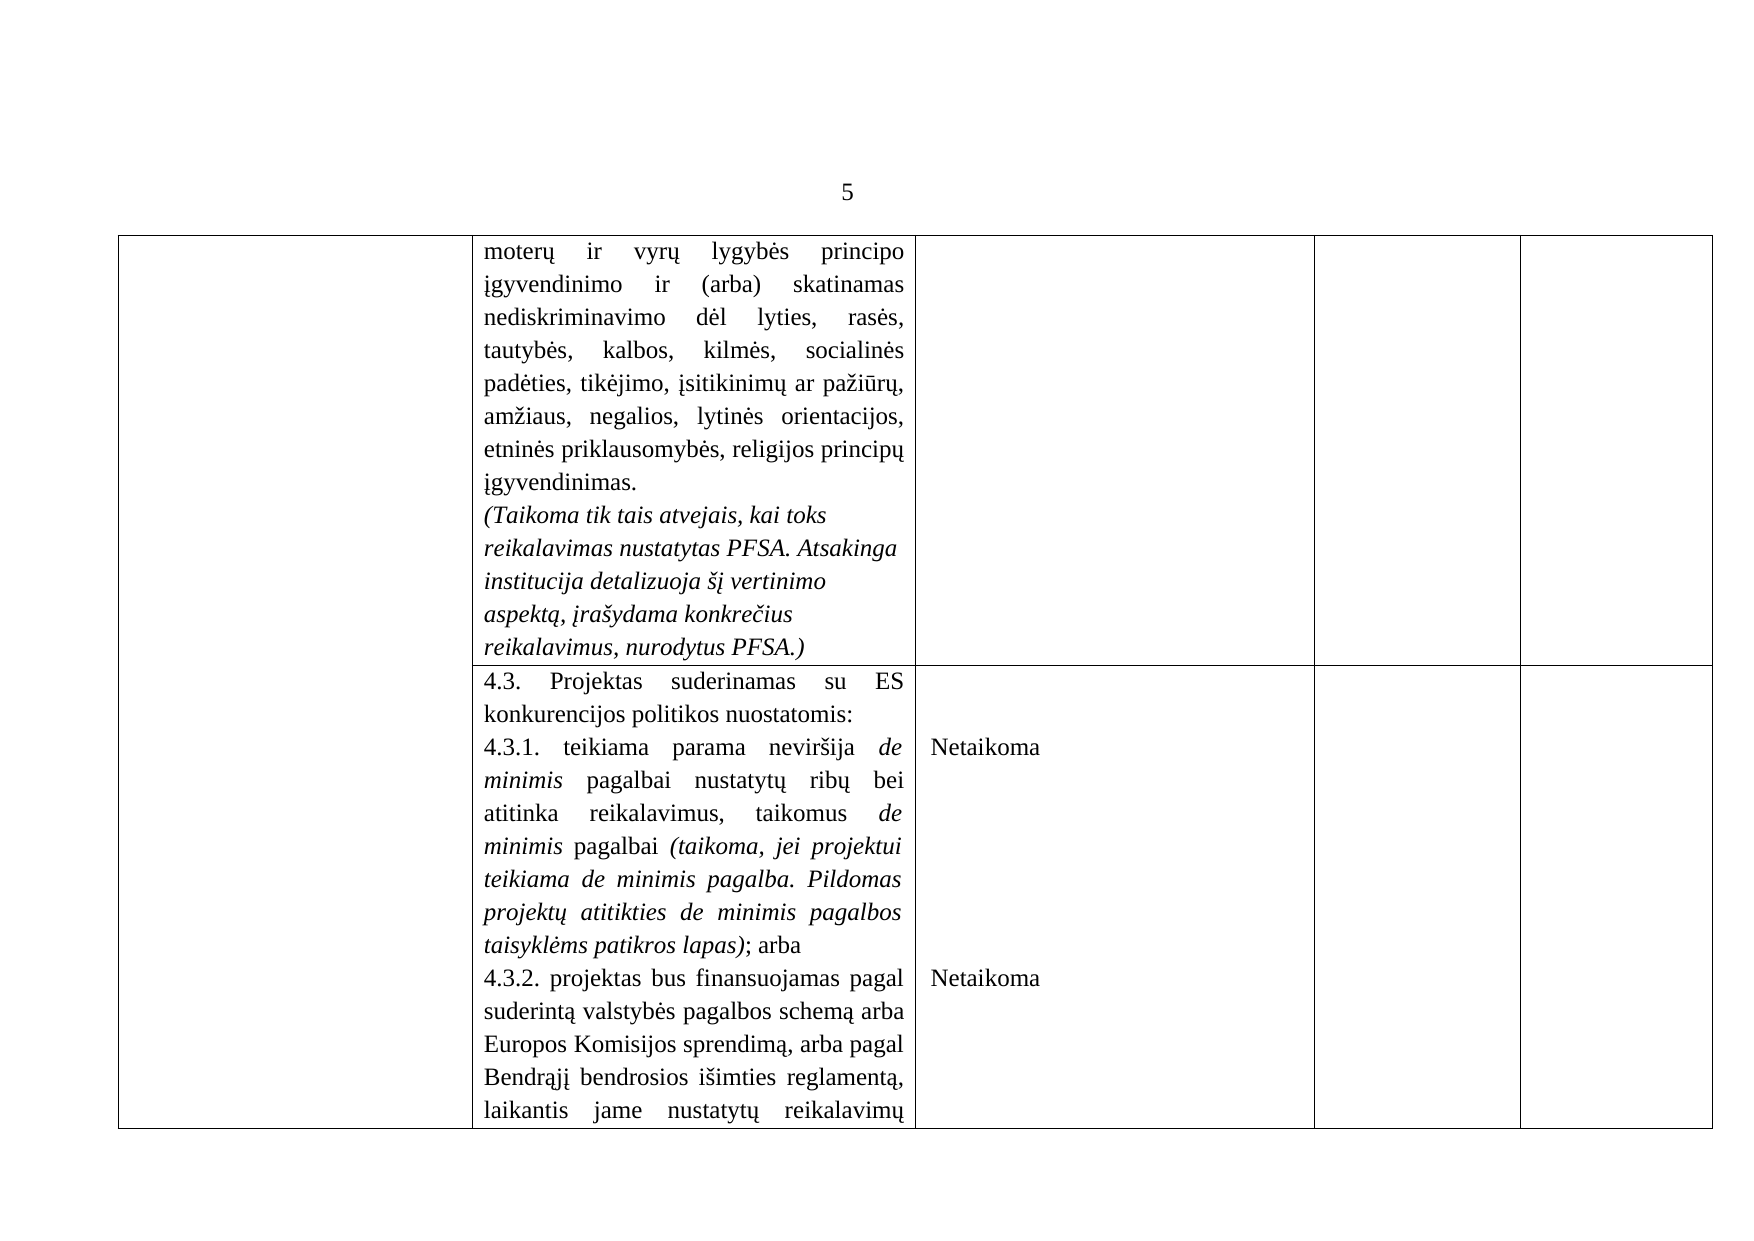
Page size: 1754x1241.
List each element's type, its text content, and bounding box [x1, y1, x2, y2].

table_cell [1521, 236, 1712, 665]
table_cell [1521, 666, 1712, 1128]
table_cell [1315, 666, 1520, 1128]
table_cell moterų ir vyrų lygybės principo įgyvendinimo ir (arba) skatinamas nediskriminavimo dėl lyties, rasės, tautybės, kalbos, kilmės, socialinės padėties, tikėjimo, įsitikinimų ar pažiūrų, amžiaus, negalios, lytinės orientacijos, etninės priklausomybės, religijos principų įgyvendinimas. (Taikoma tik tais atvejais, kai toks reikalavimas nustatytas PFSA. Atsakinga institucija detalizuoja šį vertinimo aspektą, įrašydama konkrečius reikalavimus, nurodytus PFSA.) [473, 236, 915, 665]
table_cell [916, 236, 1314, 665]
table_cell Netaikoma Netaikoma [916, 666, 1314, 1128]
table_cell 4.3. Projektas suderinamas su ES konkurencijos politikos nuostatomis: 4.3.1. teikiama parama neviršija de minimis pagalbai nustatytų ribų bei atitinka reikalavimus, taikomus de minimis pagalbai (taikoma, jei projektui teikiama de minimis pagalba. Pildomas projektų atitikties de minimis pagalbos taisyklėms patikros lapas); arba 4.3.2. projektas bus finansuojamas pagal suderintą valstybės pagalbos schemą arba Europos Komisijos sprendimą, arba pagal Bendrąjį bendrosios išimties reglamentą, laikantis jame nustatytų reikalavimų [473, 666, 915, 1128]
table_cell [119, 236, 472, 1128]
table_cell [1315, 236, 1520, 665]
